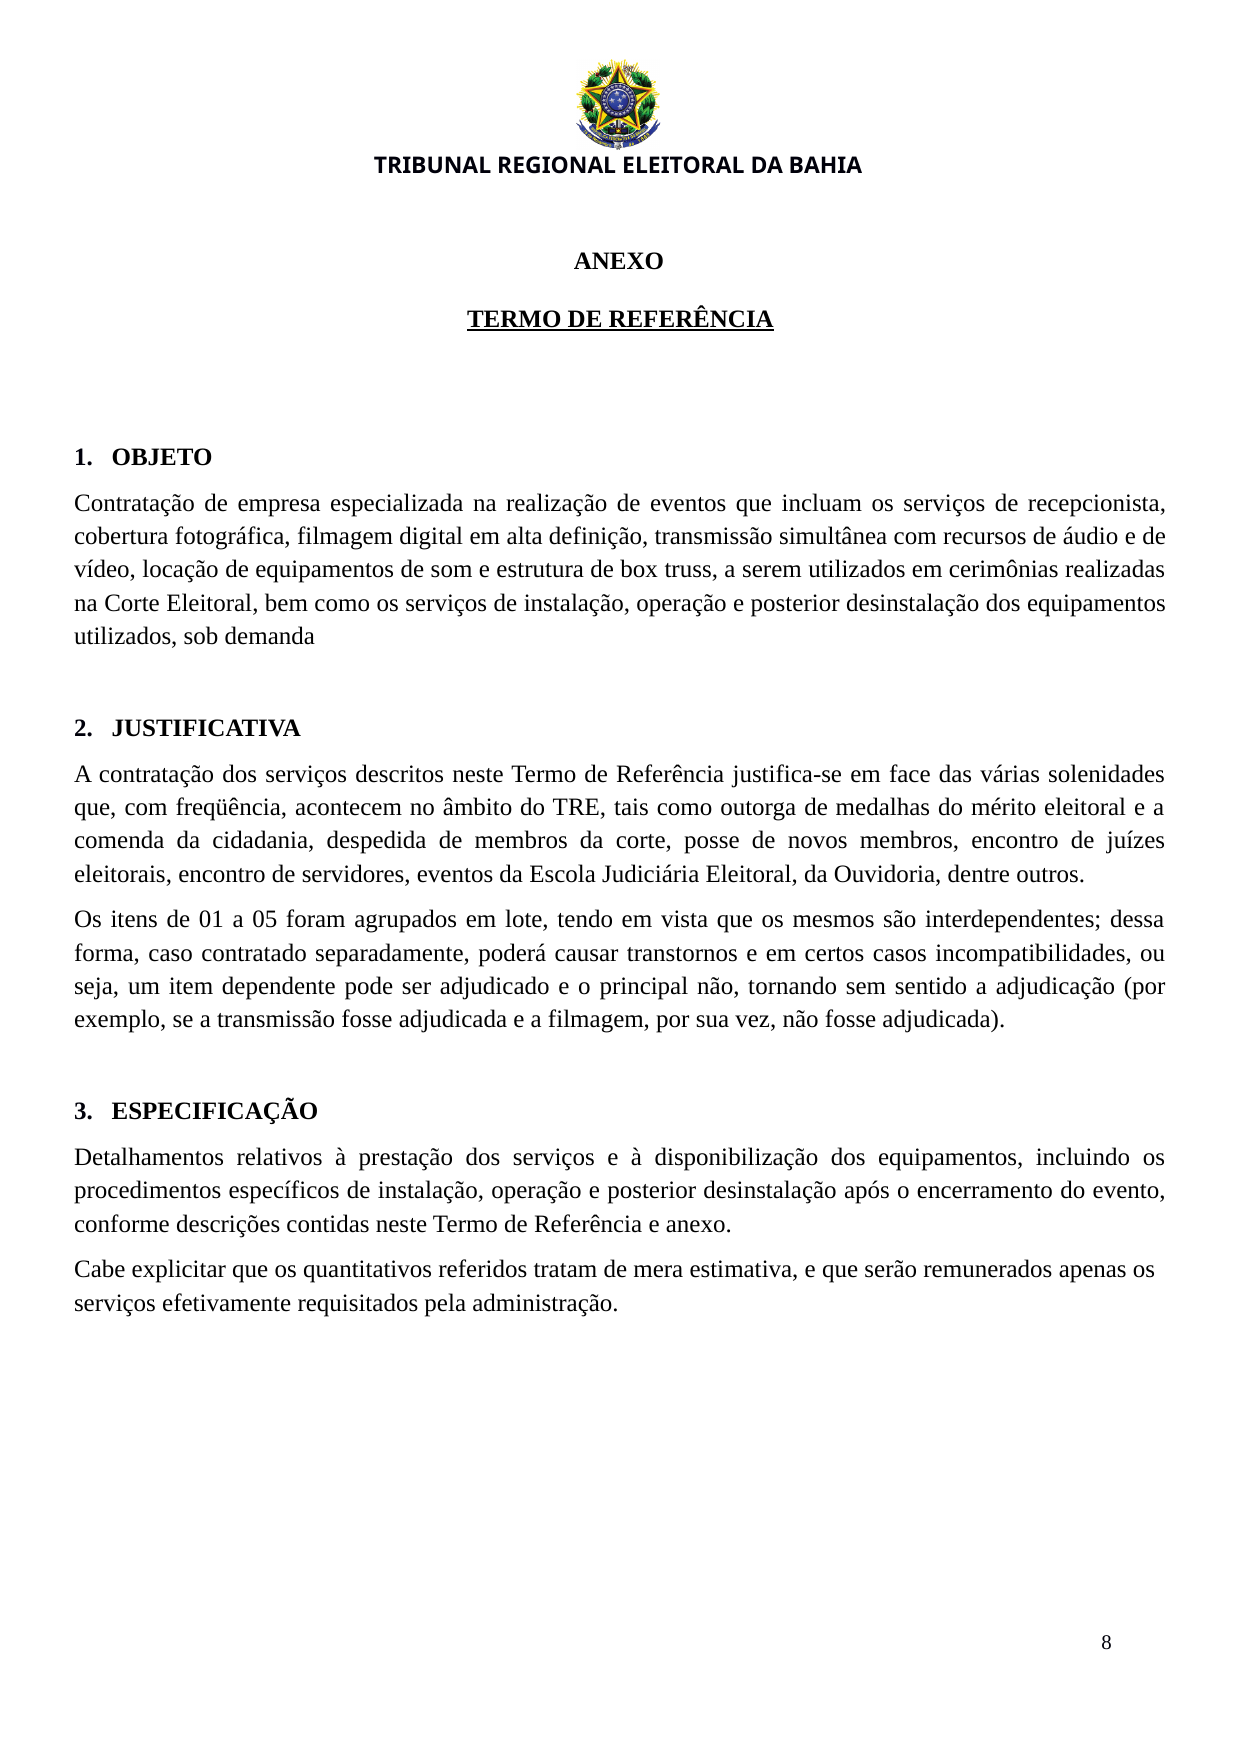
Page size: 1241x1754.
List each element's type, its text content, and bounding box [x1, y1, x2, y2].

list ESPECIFICAÇÃO [74, 1093, 1167, 1126]
text Detalhamentos relativos à prestação dos serviços e à disponibilização dos equipamentos, incluindo os procedimentos específicos de instalação, operação e posterior desinstalação após o encerramento do evento, conforme descrições contidas neste Termo de Referência e anexo. [74, 1139, 1167, 1239]
text A contratação dos serviços descritos neste Termo de Referência justifica-se em face das várias solenidades que, com freqüência, acontecem no âmbito do TRE, tais como outorga de medalhas do mérito eleitoral e a comenda da cidadania, despedida de membros da corte, posse de novos membros, encontro de juízes eleitorais, encontro de servidores, eventos da Escola Judiciária Eleitoral, da Ouvidoria, dentre outros. [74, 755, 1167, 889]
text ANEXO [74, 243, 1164, 276]
text Contratação de empresa especializada na realização de eventos que incluam os serviços de recepcionista, cobertura fotográfica, filmagem digital em alta definição, transmissão simultânea com recursos de áudio e de vídeo, locação de equipamentos de som e estrutura de box truss, a serem utilizados em cerimônias realizadas na Corte Eleitoral, bem como os serviços de instalação, operação e posterior desinstalação dos equipamentos utilizados, sob demanda [74, 484, 1167, 651]
text Os itens de 01 a 05 foram agrupados em lote, tendo em vista que os mesmos são interdependentes; dessa forma, caso contratado separadamente, poderá causar transtornos e em certos casos incompatibilidades, ou seja, um item dependente pode ser adjudicado e o principal não, tornando sem sentido a adjudicação (por exemplo, se a transmissão fosse adjudicada e a filmagem, por sua vez, não fosse adjudicada). [74, 901, 1167, 1034]
list OBJETO [74, 439, 1167, 472]
text TERMO DE REFERÊNCIA [74, 301, 1167, 334]
list JUSTIFICATIVA [74, 709, 1167, 743]
text Cabe explicitar que os quantitativos referidos tratam de mera estimativa, e que serão remunerados apenas os serviços efetivamente requisitados pela administração. [74, 1251, 1167, 1318]
